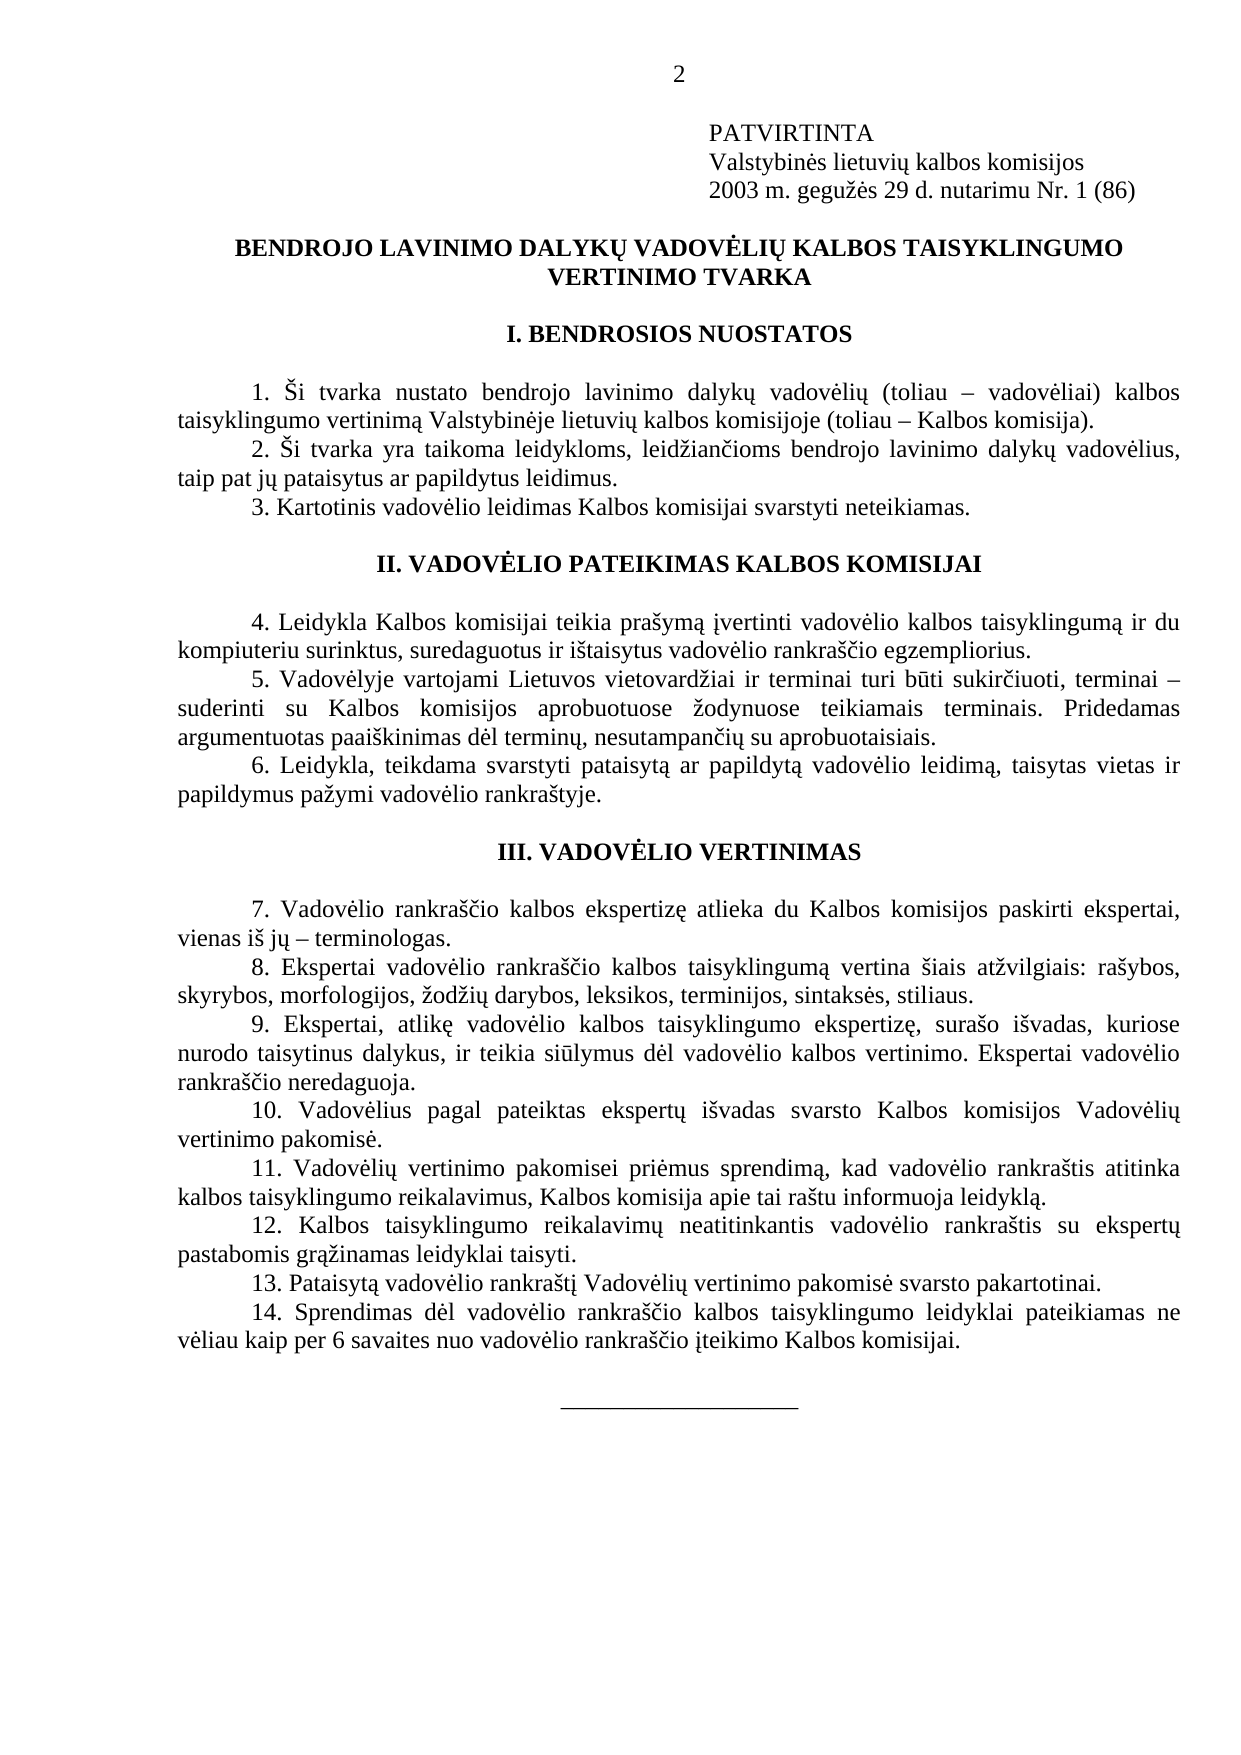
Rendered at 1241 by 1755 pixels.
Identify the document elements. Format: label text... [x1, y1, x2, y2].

text 5. Vadovėlyje vartojami Lietuvos vietovardžiai ir terminai turi būti sukirčiuoti, terminai – suderinti su Kalbos komisijos aprobuotuose žodynuose teikiamais terminais. Pridedamas argumentuotas paaiškinimas dėl terminų, nesutampančių su aprobuotaisiais. [177, 664, 1181, 751]
text 4. Leidykla Kalbos komisijai teikia prašymą įvertinti vadovėlio kalbos taisyklingumą ir du kompiuteriu surinktus, suredaguotus ir ištaisytus vadovėlio rankraščio egzempliorius. [177, 607, 1181, 664]
text 3. Kartotinis vadovėlio leidimas Kalbos komisijai svarstyti neteikiamas. [177, 492, 1181, 521]
text Patvirtinta [709, 118, 1181, 147]
text 7. Vadovėlio rankraščio kalbos ekspertizę atlieka du Kalbos komisijos paskirti ekspertai, vienas iš jų – terminologas. [177, 894, 1181, 952]
text 8. Ekspertai vadovėlio rankraščio kalbos taisyklingumą vertina šiais atžvilgiais: rašybos, skyrybos, morfologijos, žodžių darybos, leksikos, terminijos, sintaksės, stiliaus. [177, 952, 1181, 1009]
text 9. Ekspertai, atlikę vadovėlio kalbos taisyklingumo ekspertizę, surašo išvadas, kuriose nurodo taisytinus dalykus, ir teikia siūlymus dėl vadovėlio kalbos vertinimo. Ekspertai vadovėlio rankraščio neredaguoja. [177, 1009, 1181, 1096]
text 6. Leidykla, teikdama svarstyti pataisytą ar papildytą vadovėlio leidimą, taisytas vietas ir papildymus pažymi vadovėlio rankraštyje. [177, 751, 1181, 808]
text Valstybinės lietuvių kalbos komisijos [709, 147, 1181, 176]
text 1. Ši tvarka nustato bendrojo lavinimo dalykų vadovėlių (toliau – vadovėliai) kalbos taisyklingumo vertinimą Valstybinėje lietuvių kalbos komisijoje (toliau – Kalbos komisija). [177, 377, 1181, 434]
text ___________________ [177, 1383, 1181, 1412]
text 2003 m. gegužės 29 d. nutarimu Nr. 1 (86) [709, 176, 1181, 204]
text 2. Ši tvarka yra taikoma leidykloms, leidžiančioms bendrojo lavinimo dalykų vadovėlius, taip pat jų pataisytus ar papildytus leidimus. [177, 434, 1181, 492]
text I. BENDROSIOS NUOSTATOS [177, 319, 1181, 348]
text 14. Sprendimas dėl vadovėlio rankraščio kalbos taisyklingumo leidyklai pateikiamas ne vėliau kaip per 6 savaites nuo vadovėlio rankraščio įteikimo Kalbos komisijai. [177, 1297, 1181, 1354]
text III. VADOVĖLIO VERTINIMAS [177, 837, 1181, 866]
text BENDROJO LAVINIMO DALYKŲ VADOVĖLIŲ KAlbos taisyklingumo vertinimo tvarka [177, 233, 1181, 291]
text 10. Vadovėlius pagal pateiktas ekspertų išvadas svarsto Kalbos komisijos Vadovėlių vertinimo pakomisė. [177, 1096, 1181, 1153]
text 12. Kalbos taisyklingumo reikalavimų neatitinkantis vadovėlio rankraštis su ekspertų pastabomis grąžinamas leidyklai taisyti. [177, 1211, 1181, 1268]
text 11. Vadovėlių vertinimo pakomisei priėmus sprendimą, kad vadovėlio rankraštis atitinka kalbos taisyklingumo reikalavimus, Kalbos komisija apie tai raštu informuoja leidyklą. [177, 1153, 1181, 1211]
text II. Vadovėlio pateikimas kalbos komisijai [177, 549, 1181, 578]
text 13. Pataisytą vadovėlio rankraštį Vadovėlių vertinimo pakomisė svarsto pakartotinai. [177, 1268, 1181, 1297]
